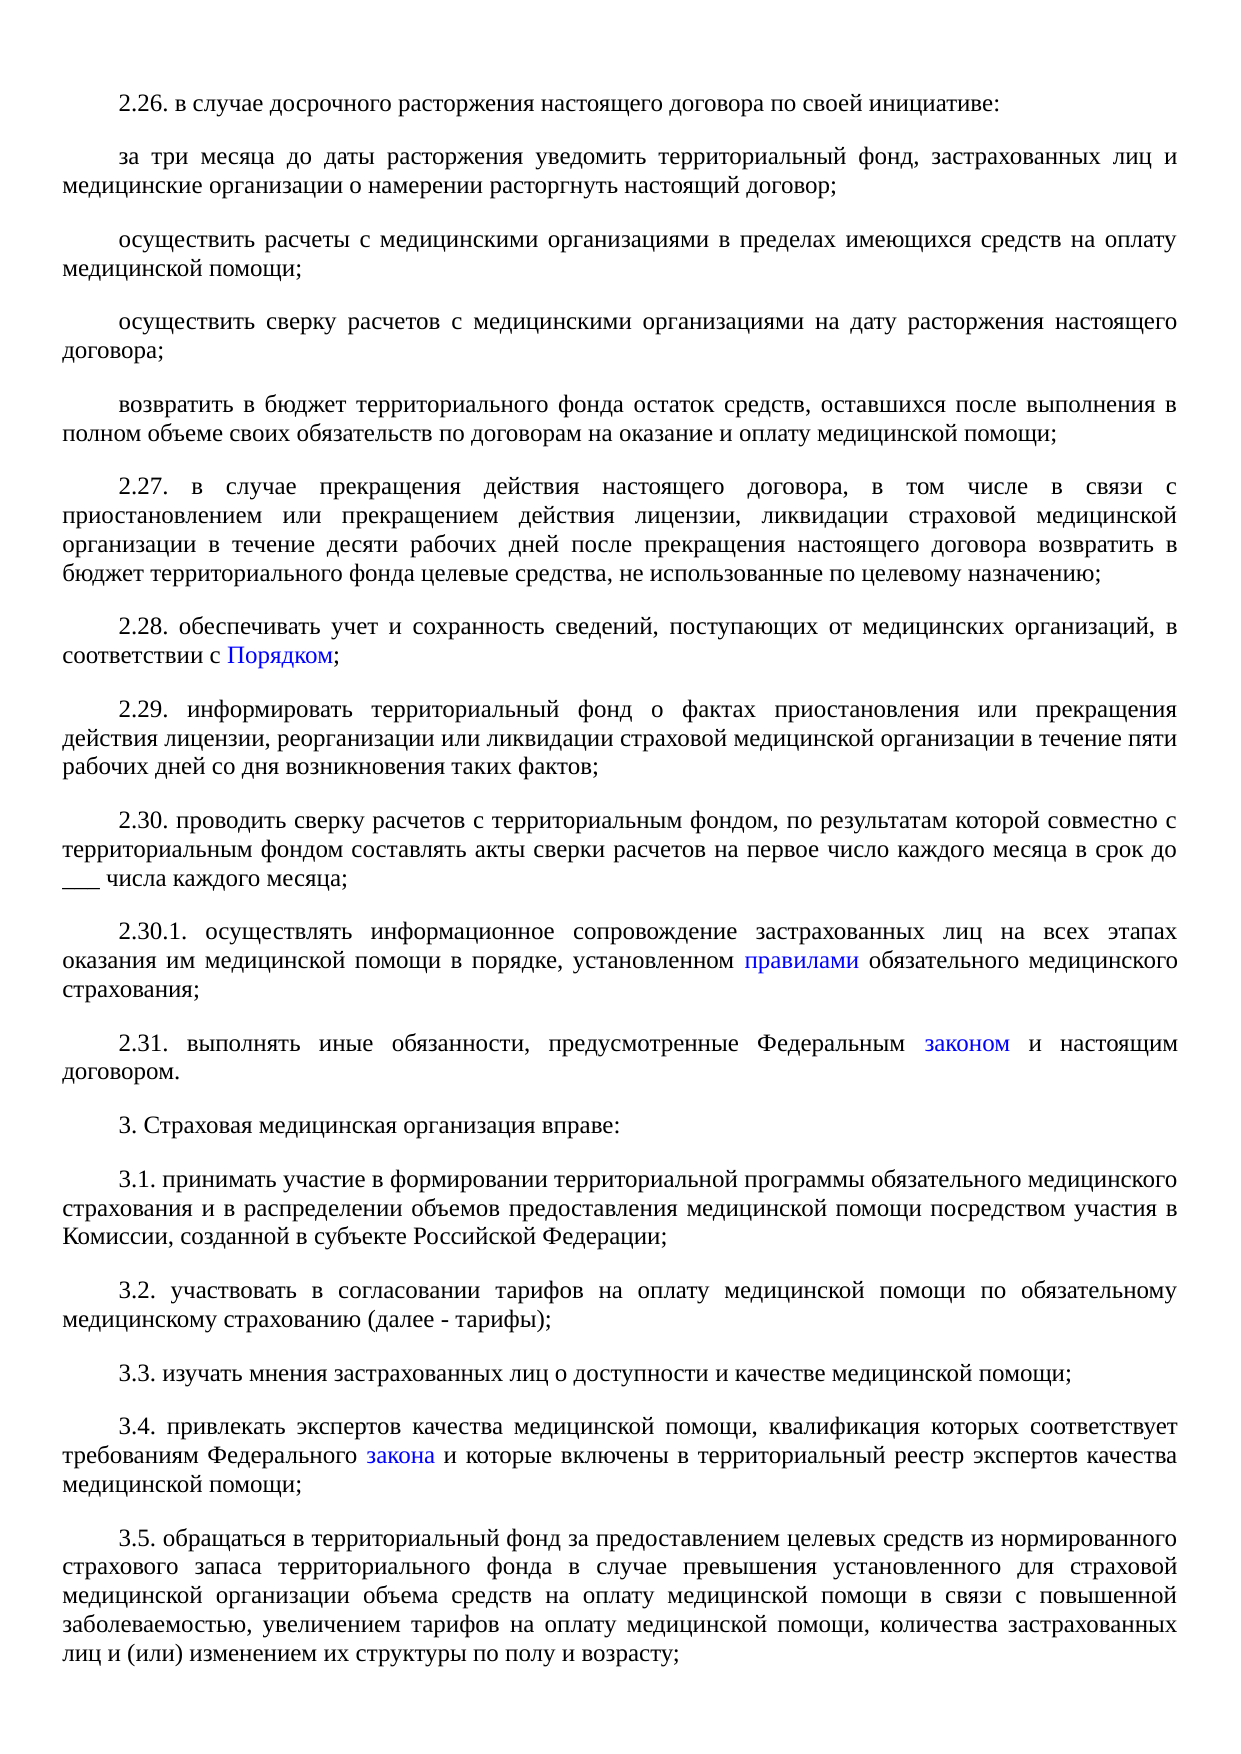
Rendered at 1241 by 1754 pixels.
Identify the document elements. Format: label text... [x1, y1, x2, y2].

text 3.4. привлекать экспертов качества медицинской помощи, квалификация которых соответствует требованиям Федерального закона и которые включены в территориальный реестр экспертов качества медицинской помощи; [62, 1411, 1178, 1498]
text 2.26. в случае досрочного расторжения настоящего договора по своей инициативе: [62, 88, 1178, 116]
text 3.1. принимать участие в формировании территориальной программы обязательного медицинского страхования и в распределении объемов предоставления медицинской помощи посредством участия в Комиссии, созданной в субъекте Российской Федерации; [62, 1164, 1178, 1250]
text 2.29. информировать территориальный фонд о фактах приостановления или прекращения действия лицензии, реорганизации или ликвидации страховой медицинской организации в течение пяти рабочих дней со дня возникновения таких фактов; [62, 694, 1178, 780]
text 3.3. изучать мнения застрахованных лиц о доступности и качестве медицинской помощи; [62, 1358, 1178, 1386]
text осуществить расчеты с медицинскими организациями в пределах имеющихся средств на оплату медицинской помощи; [62, 224, 1178, 281]
text 2.30.1. осуществлять информационное сопровождение застрахованных лиц на всех этапах оказания им медицинской помощи в порядке, установленном правилами обязательного медицинского страхования; [62, 916, 1178, 1003]
text осуществить сверку расчетов с медицинскими организациями на дату расторжения настоящего договора; [62, 306, 1178, 364]
text 2.30. проводить сверку расчетов с территориальным фондом, по результатам которой совместно с территориальным фондом составлять акты сверки расчетов на первое число каждого месяца в срок до ___ числа каждого месяца; [62, 805, 1178, 891]
text 2.31. выполнять иные обязанности, предусмотренные Федеральным законом и настоящим договором. [62, 1028, 1178, 1085]
text за три месяца до даты расторжения уведомить территориальный фонд, застрахованных лиц и медицинские организации о намерении расторгнуть настоящий договор; [62, 141, 1178, 199]
text 3.5. обращаться в территориальный фонд за предоставлением целевых средств из нормированного страхового запаса территориального фонда в случае превышения установленного для страховой медицинской организации объема средств на оплату медицинской помощи в связи с повышенной заболеваемостью, увеличением тарифов на оплату медицинской помощи, количества застрахованных лиц и (или) изменением их структуры по полу и возрасту; [62, 1523, 1178, 1666]
text возвратить в бюджет территориального фонда остаток средств, оставшихся после выполнения в полном объеме своих обязательств по договорам на оказание и оплату медицинской помощи; [62, 389, 1178, 446]
text 3.2. участвовать в согласовании тарифов на оплату медицинской помощи по обязательному медицинскому страхованию (далее - тарифы); [62, 1275, 1178, 1333]
text 3. Страховая медицинская организация вправе: [62, 1110, 1178, 1139]
text 2.28. обеспечивать учет и сохранность сведений, поступающих от медицинских организаций, в соответствии с Порядком; [62, 611, 1178, 669]
text 2.27. в случае прекращения действия настоящего договора, в том числе в связи с приостановлением или прекращением действия лицензии, ликвидации страховой медицинской организации в течение десяти рабочих дней после прекращения настоящего договора возвратить в бюджет территориального фонда целевые средства, не использованные по целевому назначению; [62, 471, 1178, 586]
